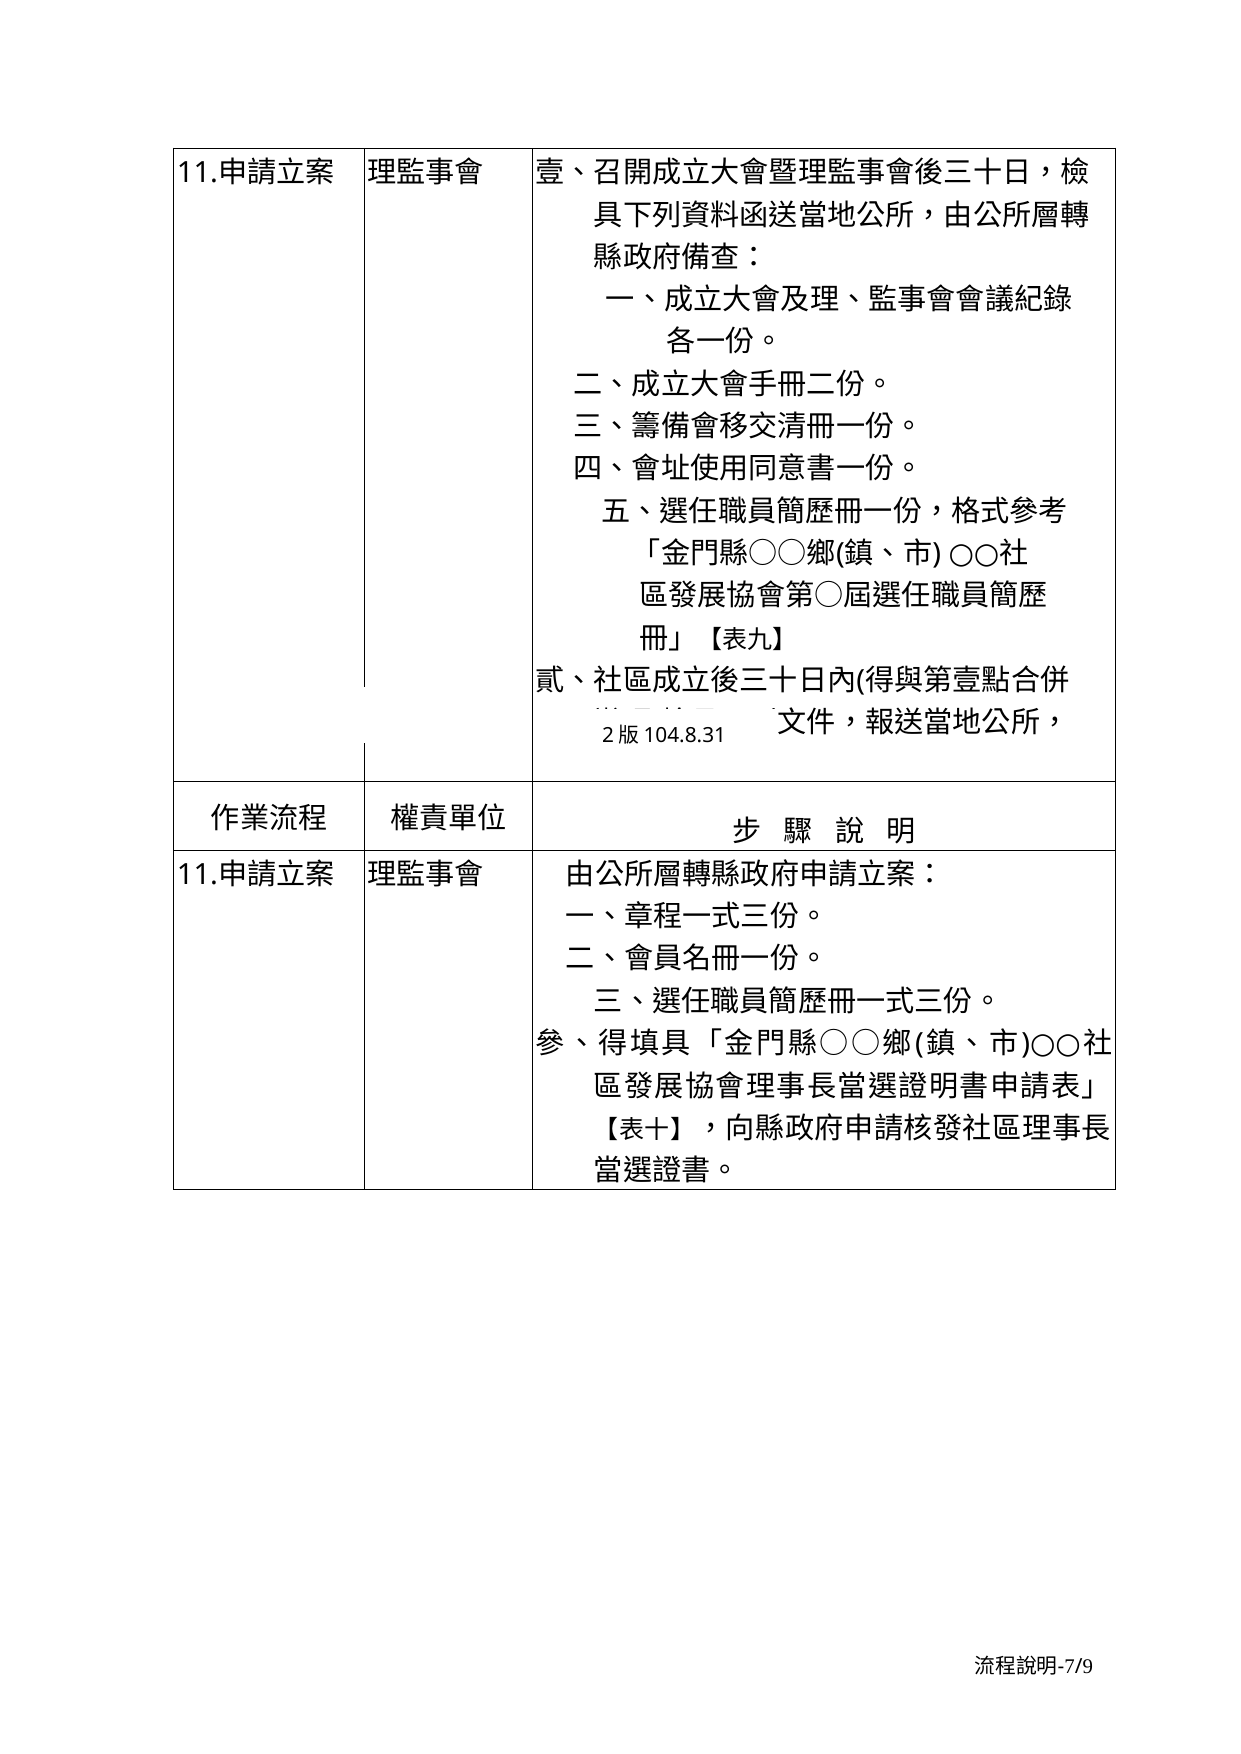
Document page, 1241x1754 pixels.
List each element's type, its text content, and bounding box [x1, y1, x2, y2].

table_cell 由公所層轉縣政府申請立案： 一、章程一式三份。 二、會員名冊一份。 三、選任職員簡歷冊一式三份。 參、得填具「金門縣○○鄉(鎮、市)○○社 區發展協會理事長當選證明書申請表」【表十】，向縣政府申請核發社區理事長當選證書。 [533, 851, 1115, 1189]
table_cell 11.申請立案 [174, 851, 364, 1189]
table_cell 壹、召開成立大會暨理監事會後三十日，檢 具下列資料函送當地公所，由公所層轉縣政府備查： 一、成立大會及理、監事會會議紀錄 各一份。 二、成立大會手冊二份。 三、籌備會移交清冊一份。 四、會址使用同意書一份。 五、選任職員簡歷冊一份，格式參考 「金門縣○○鄉(鎮、市) ○○社 區發展協會第○屆選任職員簡歷 冊」【表九】 貳、社區成立後三十日內(得與第壹點合併 辦理)檢具下列文件，報送當地公所， [533, 149, 1115, 781]
table_cell 由公所層轉縣政府申請立案： 一、章程一式三份。 二、會員名冊一份。 三、選任職員簡歷冊一式三份。 參、得填具「金門縣○○鄉(鎮、市)○○社 區發展協會理事長當選證明書申請表」【表十】，向縣政府申請核發社區理事長當選證書。 [587, 711, 777, 764]
table_cell 11.申請立案 [174, 149, 364, 781]
table_cell 理監事會 [211, 149, 532, 781]
table_cell 步 驟 說 明 [533, 782, 1115, 849]
table_cell 權責單位 [365, 782, 532, 849]
table_cell 理監事會 [365, 851, 532, 1189]
table_cell 作業流程 [174, 782, 364, 849]
